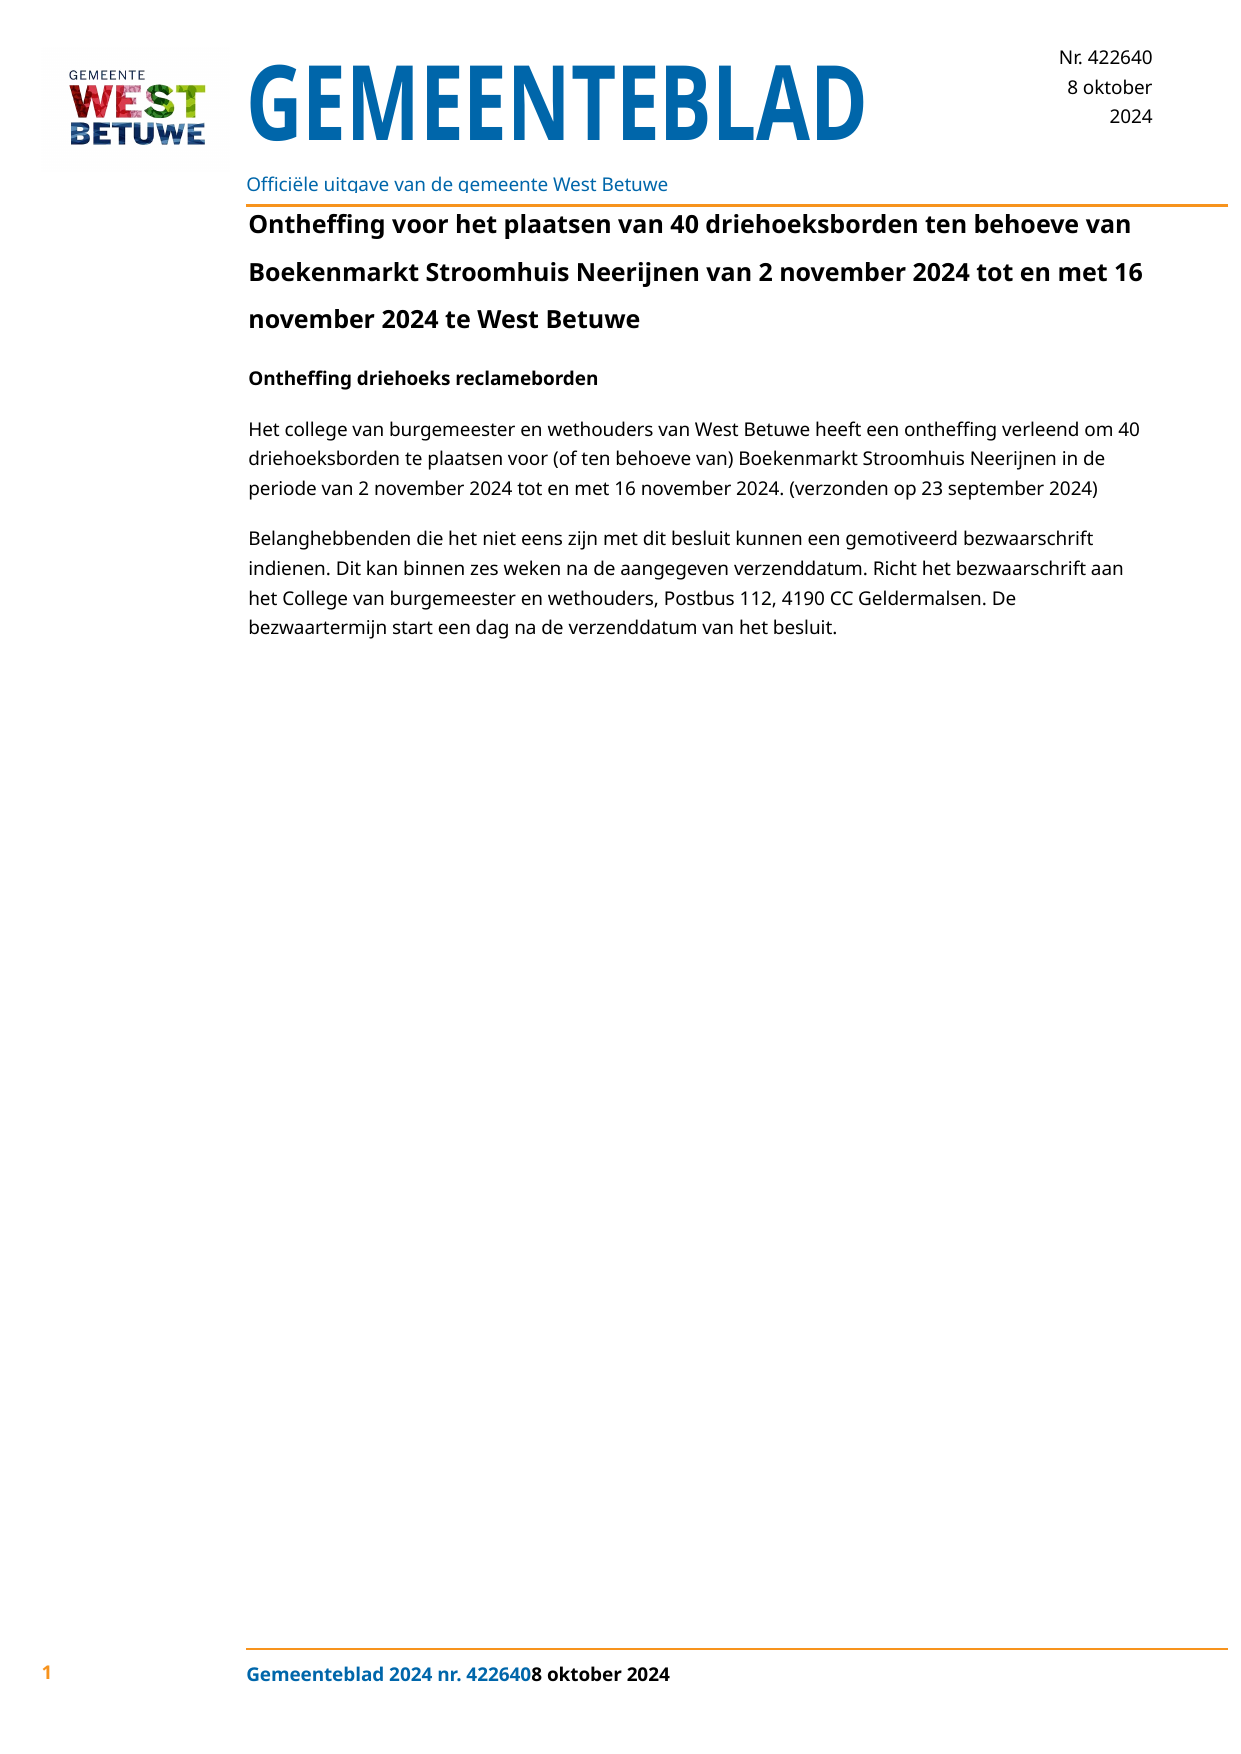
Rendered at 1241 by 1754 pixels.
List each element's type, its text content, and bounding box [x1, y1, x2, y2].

text Belanghebbenden die het niet eens zijn met dit besluit kunnen een gemotiveerd bezwaarschrift indienen. Dit kan binnen zes weken na de aangegeven verzenddatum. Richt het bezwaarschrift aan het College van burgemeester en wethouders, Postbus 112, 4190 CC Geldermalsen. De bezwaartermijn start een dag na de verzenddatum van het besluit. [248, 526, 1152, 640]
text Ontheffing voor het plaatsen van 40 driehoeksborden ten behoeve van Boekenmarkt Stroomhuis Neerijnen van 2 november 2024 tot en met 16 november 2024 te West Betuwe [248, 207, 1152, 336]
text Het college van burgemeester en wethouders van West Betuwe heeft een ontheffing verleend om 40 driehoeksborden te plaatsen voor (of ten behoeve van) Boekenmarkt Stroomhuis Neerijnen in de periode van 2 november 2024 tot en met 16 november 2024. (verzonden op 23 september 2024) [248, 416, 1152, 501]
picture [41, 47, 231, 172]
text Ontheffing driehoeks reclameborden [248, 366, 1152, 391]
